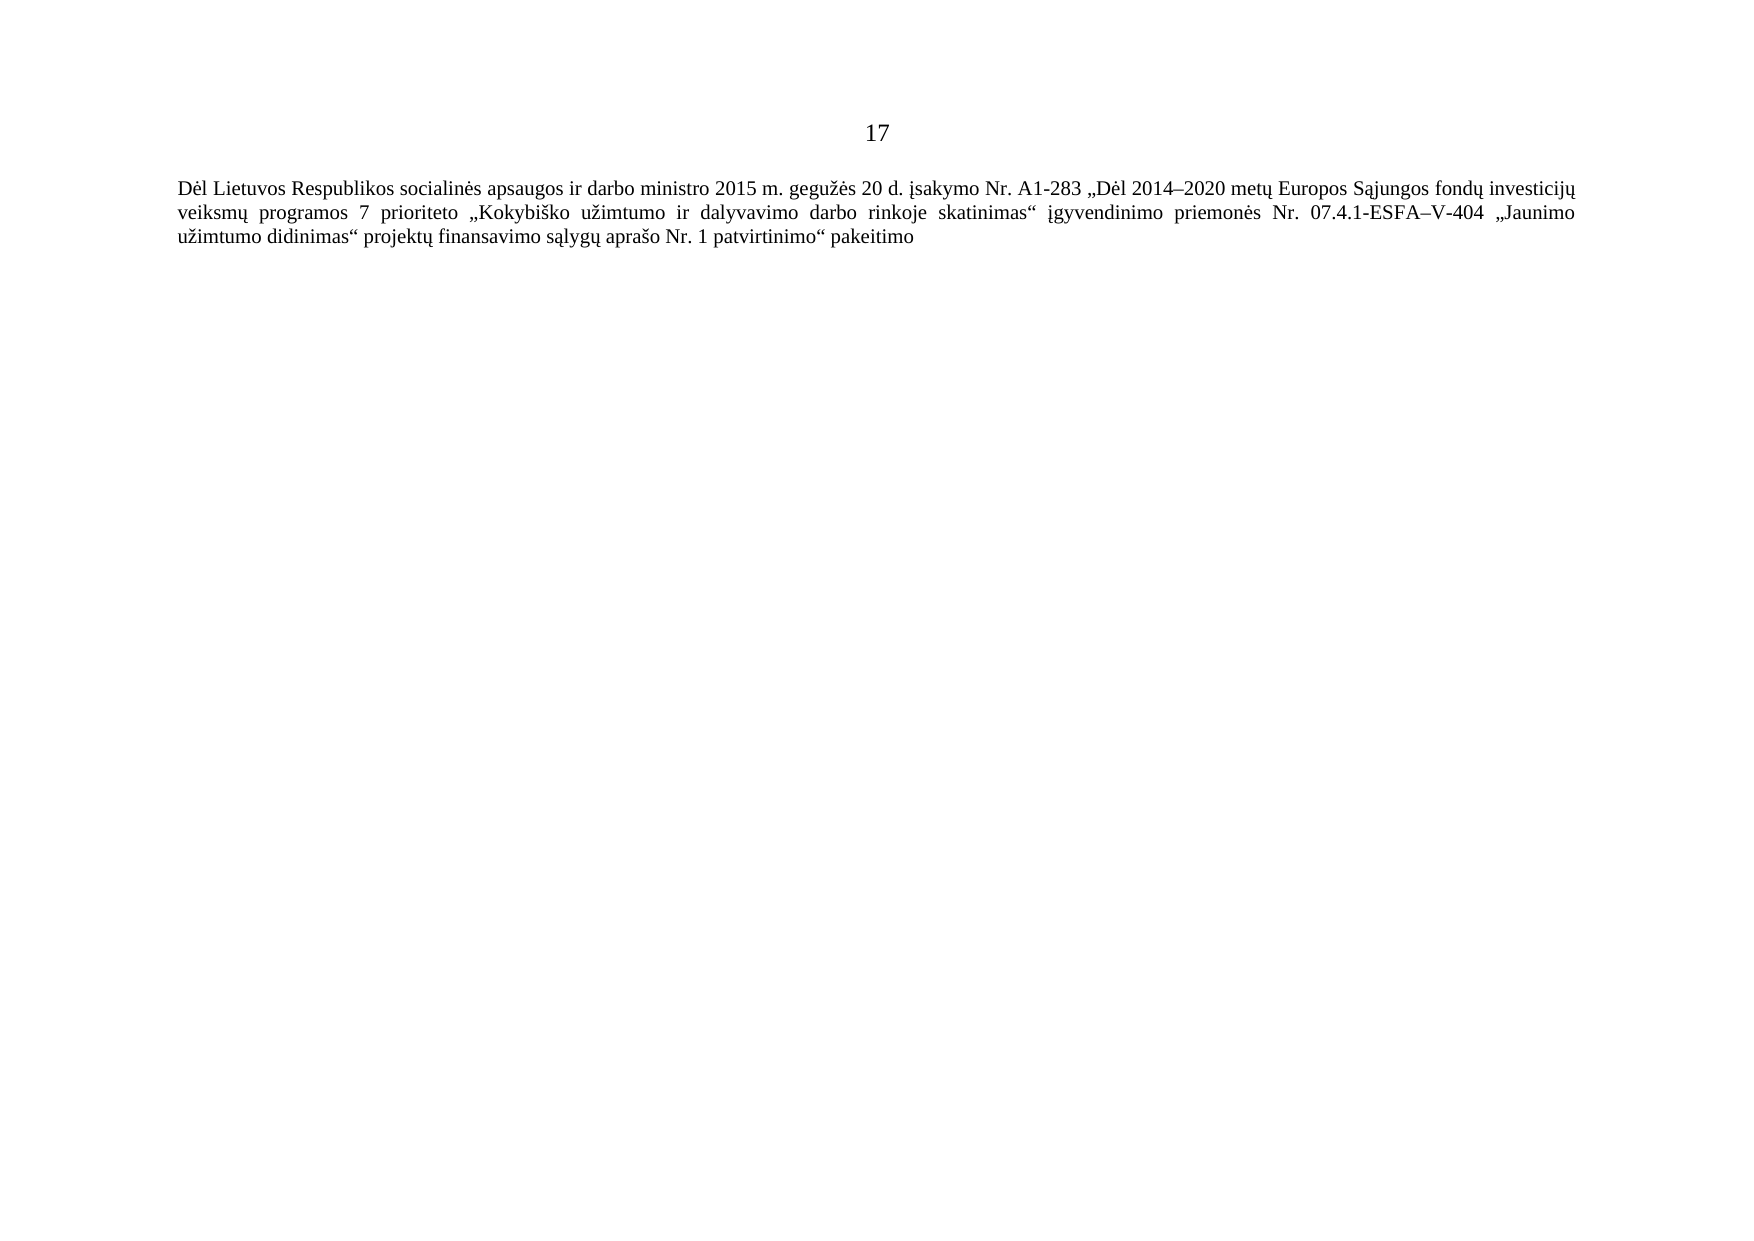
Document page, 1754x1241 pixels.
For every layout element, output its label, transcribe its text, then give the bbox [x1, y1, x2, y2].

text Dėl Lietuvos Respublikos socialinės apsaugos ir darbo ministro 2015 m. gegužės 20 d. įsakymo Nr. A1-283 „Dėl 2014–2020 metų Europos Sąjungos fondų investicijų veiksmų programos 7 prioriteto „Kokybiško užimtumo ir dalyvavimo darbo rinkoje skatinimas“ įgyvendinimo priemonės Nr. 07.4.1-ESFA–V-404 „Jaunimo užimtumo didinimas“ projektų finansavimo sąlygų aprašo Nr. 1 patvirtinimo“ pakeitimo [177, 176, 1577, 248]
